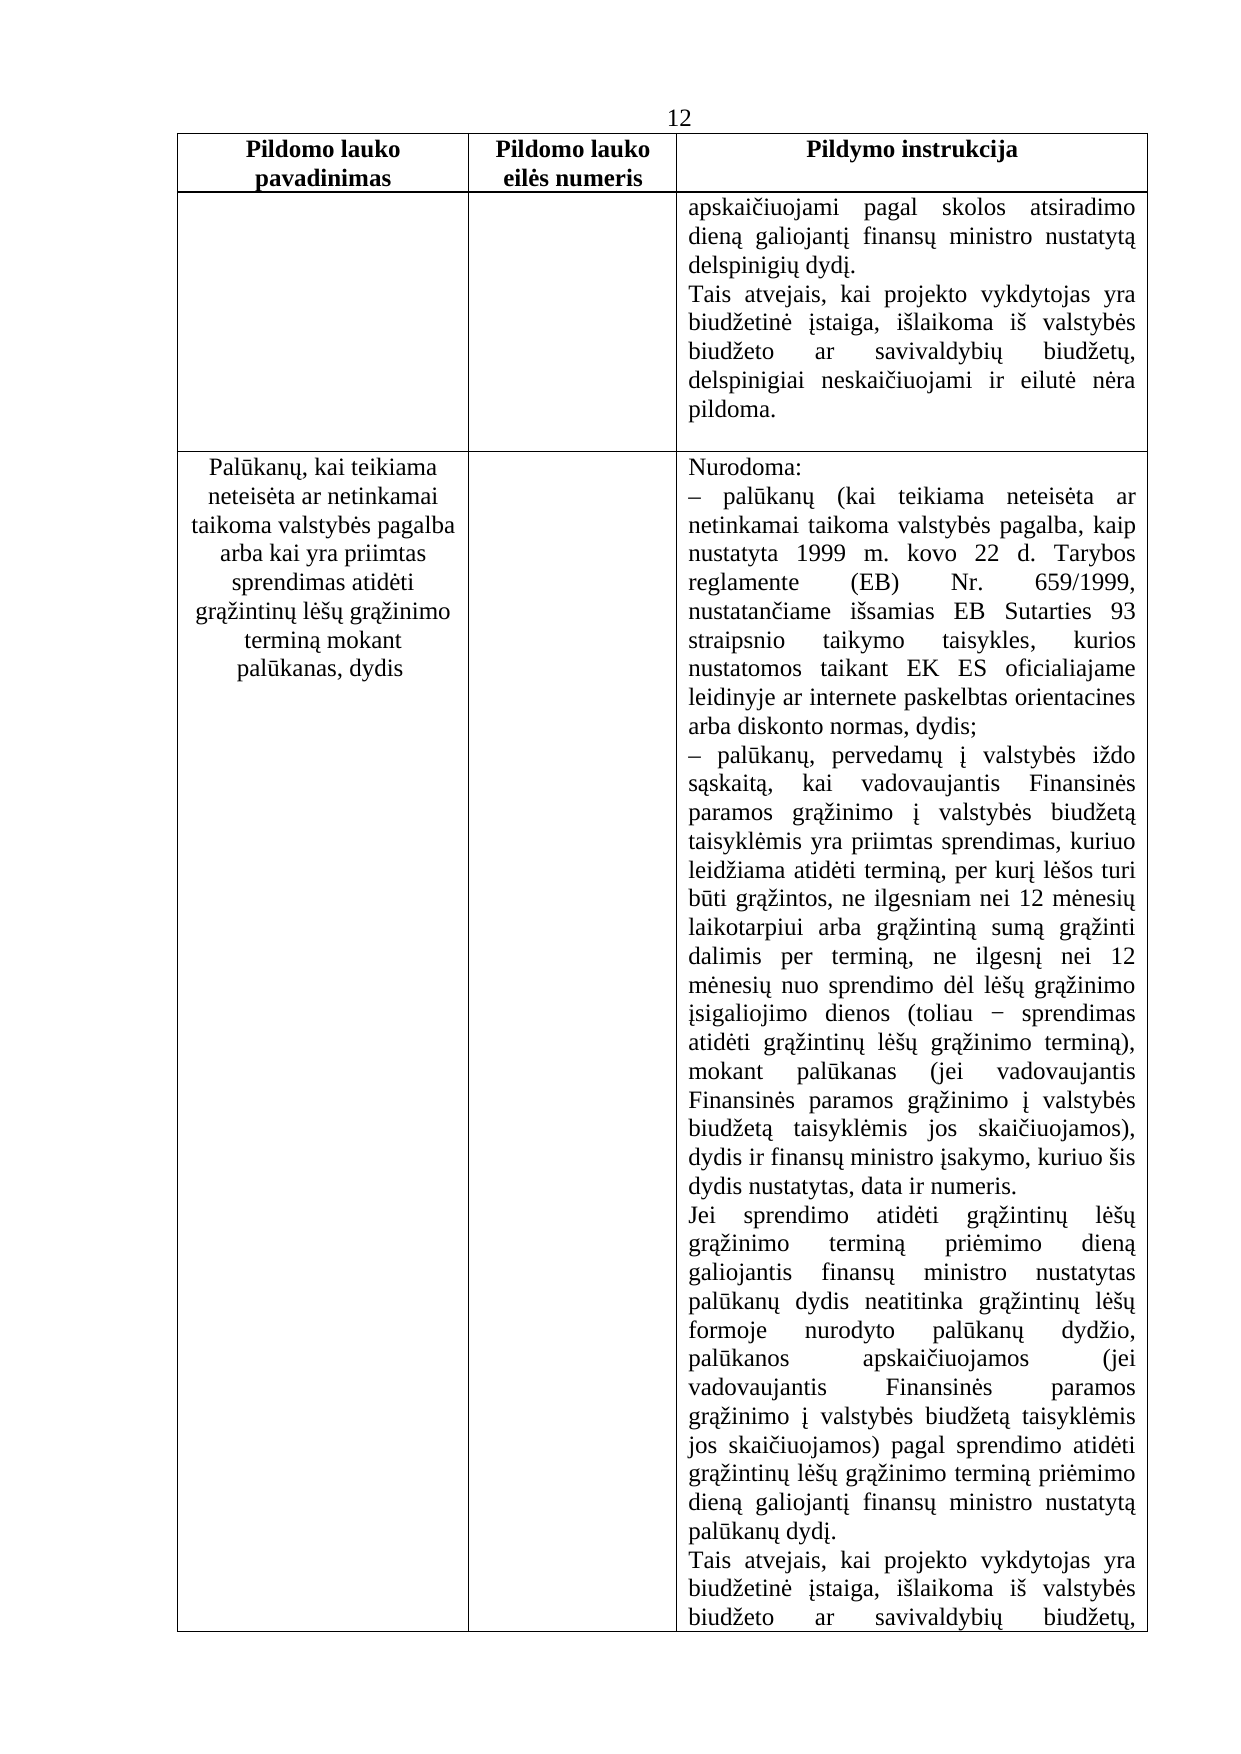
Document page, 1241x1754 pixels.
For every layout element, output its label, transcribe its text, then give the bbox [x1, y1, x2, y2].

table_cell Palūkanų, kai teikiama neteisėta ar netinkamai taikoma valstybės pagalba arba kai yra priimtas sprendimas atidėti grąžintinų lėšų grąžinimo terminą mokant palūkanas, dydis [178, 452, 468, 1631]
table_header Pildomo lauko pavadinimas [178, 134, 468, 191]
table_cell apskaičiuojami pagal skolos atsiradimo dieną galiojantį finansų ministro nustatytą delspinigių dydį. Tais atvejais, kai projekto vykdytojas yra biudžetinė įstaiga, išlaikoma iš valstybės biudžeto ar savivaldybių biudžetų, delspinigiai neskaičiuojami ir eilutė nėra pildoma. [677, 193, 1147, 451]
table_header Pildymo instrukcija [677, 134, 1147, 191]
table_cell [469, 452, 676, 1631]
table_cell [469, 193, 676, 451]
table_header Pildomo lauko eilės numeris [469, 134, 676, 191]
table_cell [178, 193, 468, 451]
table_cell Nurodoma: – palūkanų (kai teikiama neteisėta ar netinkamai taikoma valstybės pagalba, kaip nustatyta 1999 m. kovo 22 d. Tarybos reglamente (EB) Nr. 659/1999, nustatančiame išsamias EB Sutarties 93 straipsnio taikymo taisykles, kurios nustatomos taikant EK ES oficialiajame leidinyje ar internete paskelbtas orientacines arba diskonto normas, dydis; – palūkanų, pervedamų į valstybės iždo sąskaitą, kai vadovaujantis Finansinės paramos grąžinimo į valstybės biudžetą taisyklėmis yra priimtas sprendimas, kuriuo leidžiama atidėti terminą, per kurį lėšos turi būti grąžintos, ne ilgesniam nei 12 mėnesių laikotarpiui arba grąžintiną sumą grąžinti dalimis per terminą, ne ilgesnį nei 12 mėnesių nuo sprendimo dėl lėšų grąžinimo įsigaliojimo dienos (toliau − sprendimas atidėti grąžintinų lėšų grąžinimo terminą), mokant palūkanas (jei vadovaujantis Finansinės paramos grąžinimo į valstybės biudžetą taisyklėmis jos skaičiuojamos), dydis ir finansų ministro įsakymo, kuriuo šis dydis nustatytas, data ir numeris. Jei sprendimo atidėti grąžintinų lėšų grąžinimo terminą priėmimo dieną galiojantis finansų ministro nustatytas palūkanų dydis neatitinka grąžintinų lėšų formoje nurodyto palūkanų dydžio, palūkanos apskaičiuojamos (jei vadovaujantis Finansinės paramos grąžinimo į valstybės biudžetą taisyklėmis jos skaičiuojamos) pagal sprendimo atidėti grąžintinų lėšų grąžinimo terminą priėmimo dieną galiojantį finansų ministro nustatytą palūkanų dydį. Tais atvejais, kai projekto vykdytojas yra biudžetinė įstaiga, išlaikoma iš valstybės biudžeto ar savivaldybių biudžetų, [677, 452, 1147, 1631]
